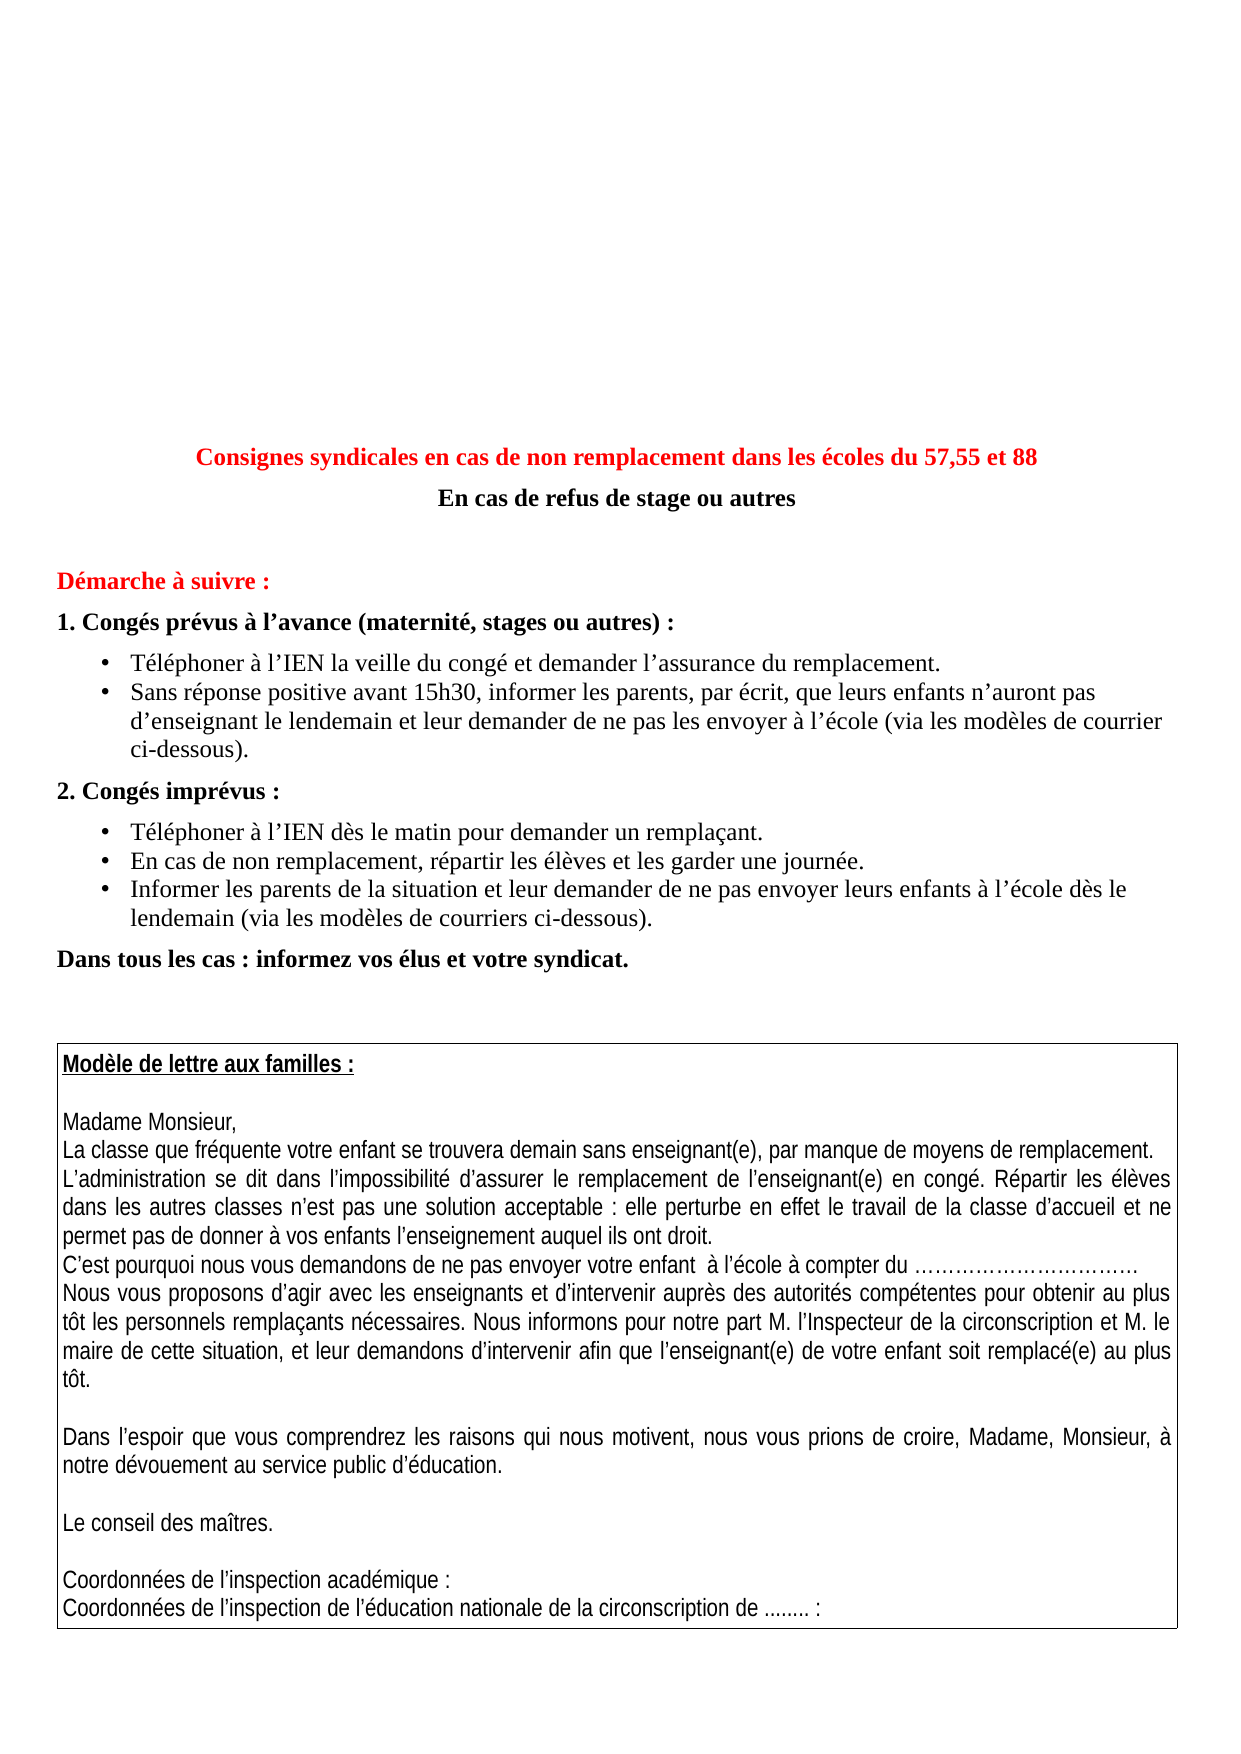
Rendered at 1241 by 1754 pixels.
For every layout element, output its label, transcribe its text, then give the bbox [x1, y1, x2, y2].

text En cas de refus de stage ou autres [57, 483, 1177, 512]
list Informer les parents de la situation et leur demander de ne pas envoyer leurs enfants à l’école dès le lendemain (via les modèles de courriers ci-dessous). [101, 874, 1177, 932]
list En cas de non remplacement, répartir les élèves et les garder une journée. [101, 846, 1177, 874]
subtitle Consignes syndicales en cas de non remplacement dans les écoles du 57,55 et 88 [57, 442, 1177, 471]
list Téléphoner à l’IEN dès le matin pour demander un remplaçant. [101, 817, 1177, 846]
list Téléphoner à l’IEN la veille du congé et demander l’assurance du remplacement. [101, 648, 1177, 677]
table_header Modèle de lettre aux familles : Madame Monsieur, La classe que fréquente votre enfant se trouvera demain sans enseignant(e), par manque de moyens de remplacement. L’administration se dit dans l’impossibilité d’assurer le remplacement de l’enseignant(e) en congé. Répartir les élèves dans les autres classes n’est pas une solution acceptable : elle perturbe en effet le travail de la classe d’accueil et ne permet pas de donner à vos enfants l’enseignement auquel ils ont droit. C’est pourquoi nous vous demandons de ne pas envoyer votre enfant à l’école à compter du …………………………… Nous vous proposons d’agir avec les enseignants et d’intervenir auprès des autorités compétentes pour obtenir au plus tôt les personnels remplaçants nécessaires. Nous informons pour notre part M. l’Inspecteur de la circonscription et M. le maire de cette situation, et leur demandons d’intervenir afin que l’enseignant(e) de votre enfant soit remplacé(e) au plus tôt. Dans l’espoir que vous comprendrez les raisons qui nous motivent, nous vous prions de croire, Madame, Monsieur, à notre dévouement au service public d’éducation. Le conseil des maîtres. Coordonnées de l’inspection académique : Coordonnées de l’inspection de l’éducation nationale de la circonscription de ........ : [58, 1044, 1177, 1628]
list Sans réponse positive avant 15h30, informer les parents, par écrit, que leurs enfants n’auront pas d’enseignant le lendemain et leur demander de ne pas les envoyer à l’école (via les modèles de courrier ci-dessous). [101, 677, 1177, 763]
text 2. Congés imprévus : [57, 776, 1177, 804]
text 1. Congés prévus à l’avance (maternité, stages ou autres) : [57, 607, 1177, 636]
text Dans tous les cas : informez vos élus et votre syndicat. [57, 944, 1177, 973]
text Démarche à suivre : [57, 566, 1177, 594]
